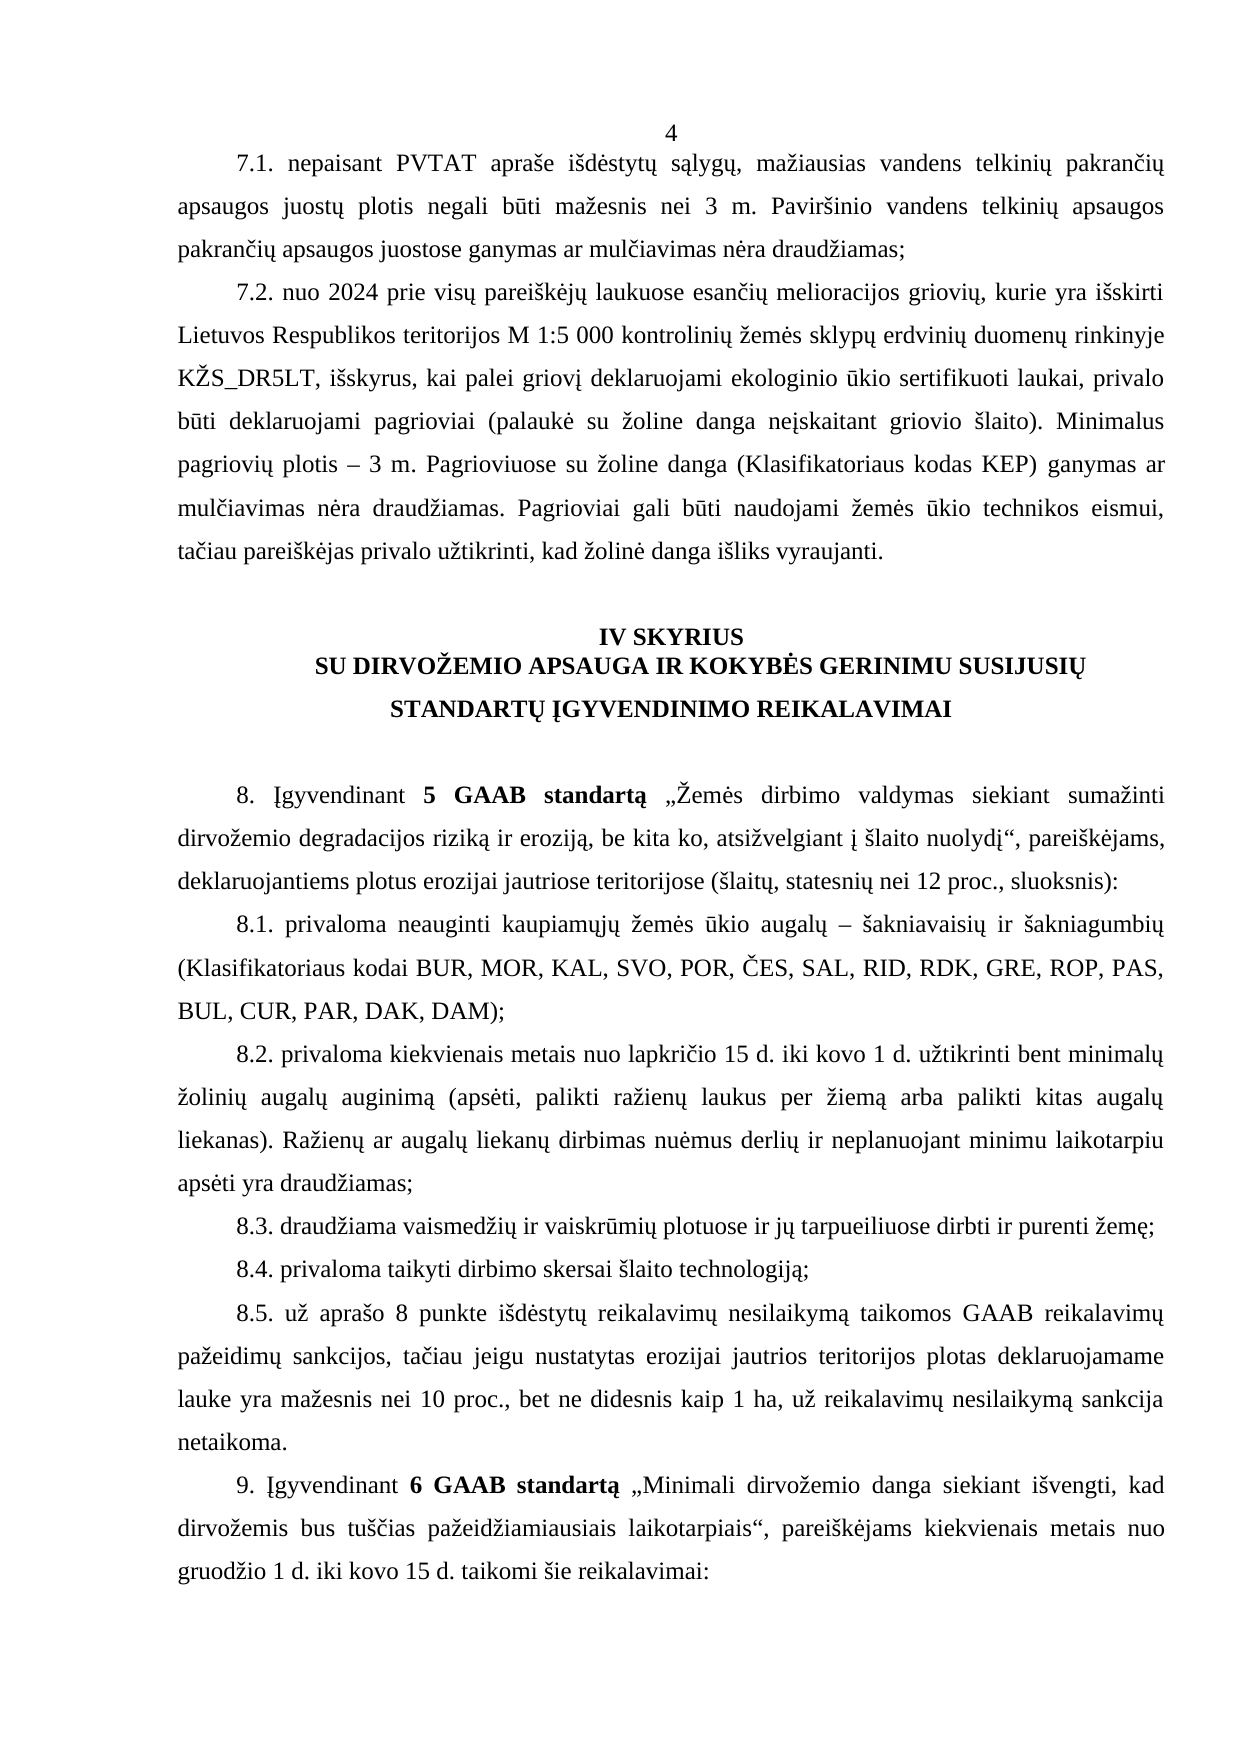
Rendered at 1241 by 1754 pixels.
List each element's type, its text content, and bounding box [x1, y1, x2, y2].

text 8.2. privaloma kiekvienais metais nuo lapkričio 15 d. iki kovo 1 d. užtikrinti bent minimalų žolinių augalų auginimą (apsėti, palikti ražienų laukus per žiemą arba palikti kitas augalų liekanas). Ražienų ar augalų liekanų dirbimas nuėmus derlių ir neplanuojant minimu laikotarpiu apsėti yra draudžiamas; [177, 1039, 1165, 1197]
text 8.3. draudžiama vaismedžių ir vaiskrūmių plotuose ir jų tarpueiliuose dirbti ir purenti žemę; [177, 1211, 1165, 1240]
text 8.5. už aprašo 8 punkte išdėstytų reikalavimų nesilaikymą taikomos GAAB reikalavimų pažeidimų sankcijos, tačiau jeigu nustatytas erozijai jautrios teritorijos plotas deklaruojamame lauke yra mažesnis nei 10 proc., bet ne didesnis kaip 1 ha, už reikalavimų nesilaikymą sankcija netaikoma. [177, 1298, 1165, 1456]
text 7.1. nepaisant PVTAT apraše išdėstytų sąlygų, mažiausias vandens telkinių pakrančių apsaugos juostų plotis negali būti mažesnis nei 3 m. Paviršinio vandens telkinių apsaugos pakrančių apsaugos juostose ganymas ar mulčiavimas nėra draudžiamas; [177, 148, 1165, 263]
text 8.4. privaloma taikyti dirbimo skersai šlaito technologiją; [177, 1254, 1165, 1283]
text SU DIRVOŽEMIO APSAUGA IR KOKYBĖS GERINIMU SUSIJUSIŲ STANDARTŲ ĮGYVENDINIMO REIKALAVIMAI [177, 651, 1165, 723]
text 7.2. nuo 2024 prie visų pareiškėjų laukuose esančių melioracijos griovių, kurie yra išskirti Lietuvos Respublikos teritorijos M 1:5 000 kontrolinių žemės sklypų erdvinių duomenų rinkinyje KŽS_DR5LT, išskyrus, kai palei griovį deklaruojami ekologinio ūkio sertifikuoti laukai, privalo būti deklaruojami pagrioviai (palaukė su žoline danga neįskaitant griovio šlaito). Minimalus pagriovių plotis – 3 m. Pagrioviuose su žoline danga (Klasifikatoriaus kodas KEP) ganymas ar mulčiavimas nėra draudžiamas. Pagrioviai gali būti naudojami žemės ūkio technikos eismui, tačiau pareiškėjas privalo užtikrinti, kad žolinė danga išliks vyraujanti. [177, 277, 1165, 564]
text 8.1. privaloma neauginti kaupiamųjų žemės ūkio augalų – šakniavaisių ir šakniagumbių (Klasifikatoriaus kodai BUR, MOR, KAL, SVO, POR, ČES, SAL, RID, RDK, GRE, ROP, PAS, BUL, CUR, PAR, DAK, DAM); [177, 909, 1165, 1024]
text 8. Įgyvendinant 5 GAAB standartą „Žemės dirbimo valdymas siekiant sumažinti dirvožemio degradacijos riziką ir eroziją, be kita ko, atsižvelgiant į šlaito nuolydį“, pareiškėjams, deklaruojantiems plotus erozijai jautriose teritorijose (šlaitų, statesnių nei 12 proc., sluoksnis): [177, 780, 1165, 895]
text IV SKYRIUS [177, 622, 1165, 651]
text 9. Įgyvendinant 6 GAAB standartą „Minimali dirvožemio danga siekiant išvengti, kad dirvožemis bus tuščias pažeidžiamiausiais laikotarpiais“, pareiškėjams kiekvienais metais nuo gruodžio 1 d. iki kovo 15 d. taikomi šie reikalavimai: [177, 1470, 1165, 1585]
